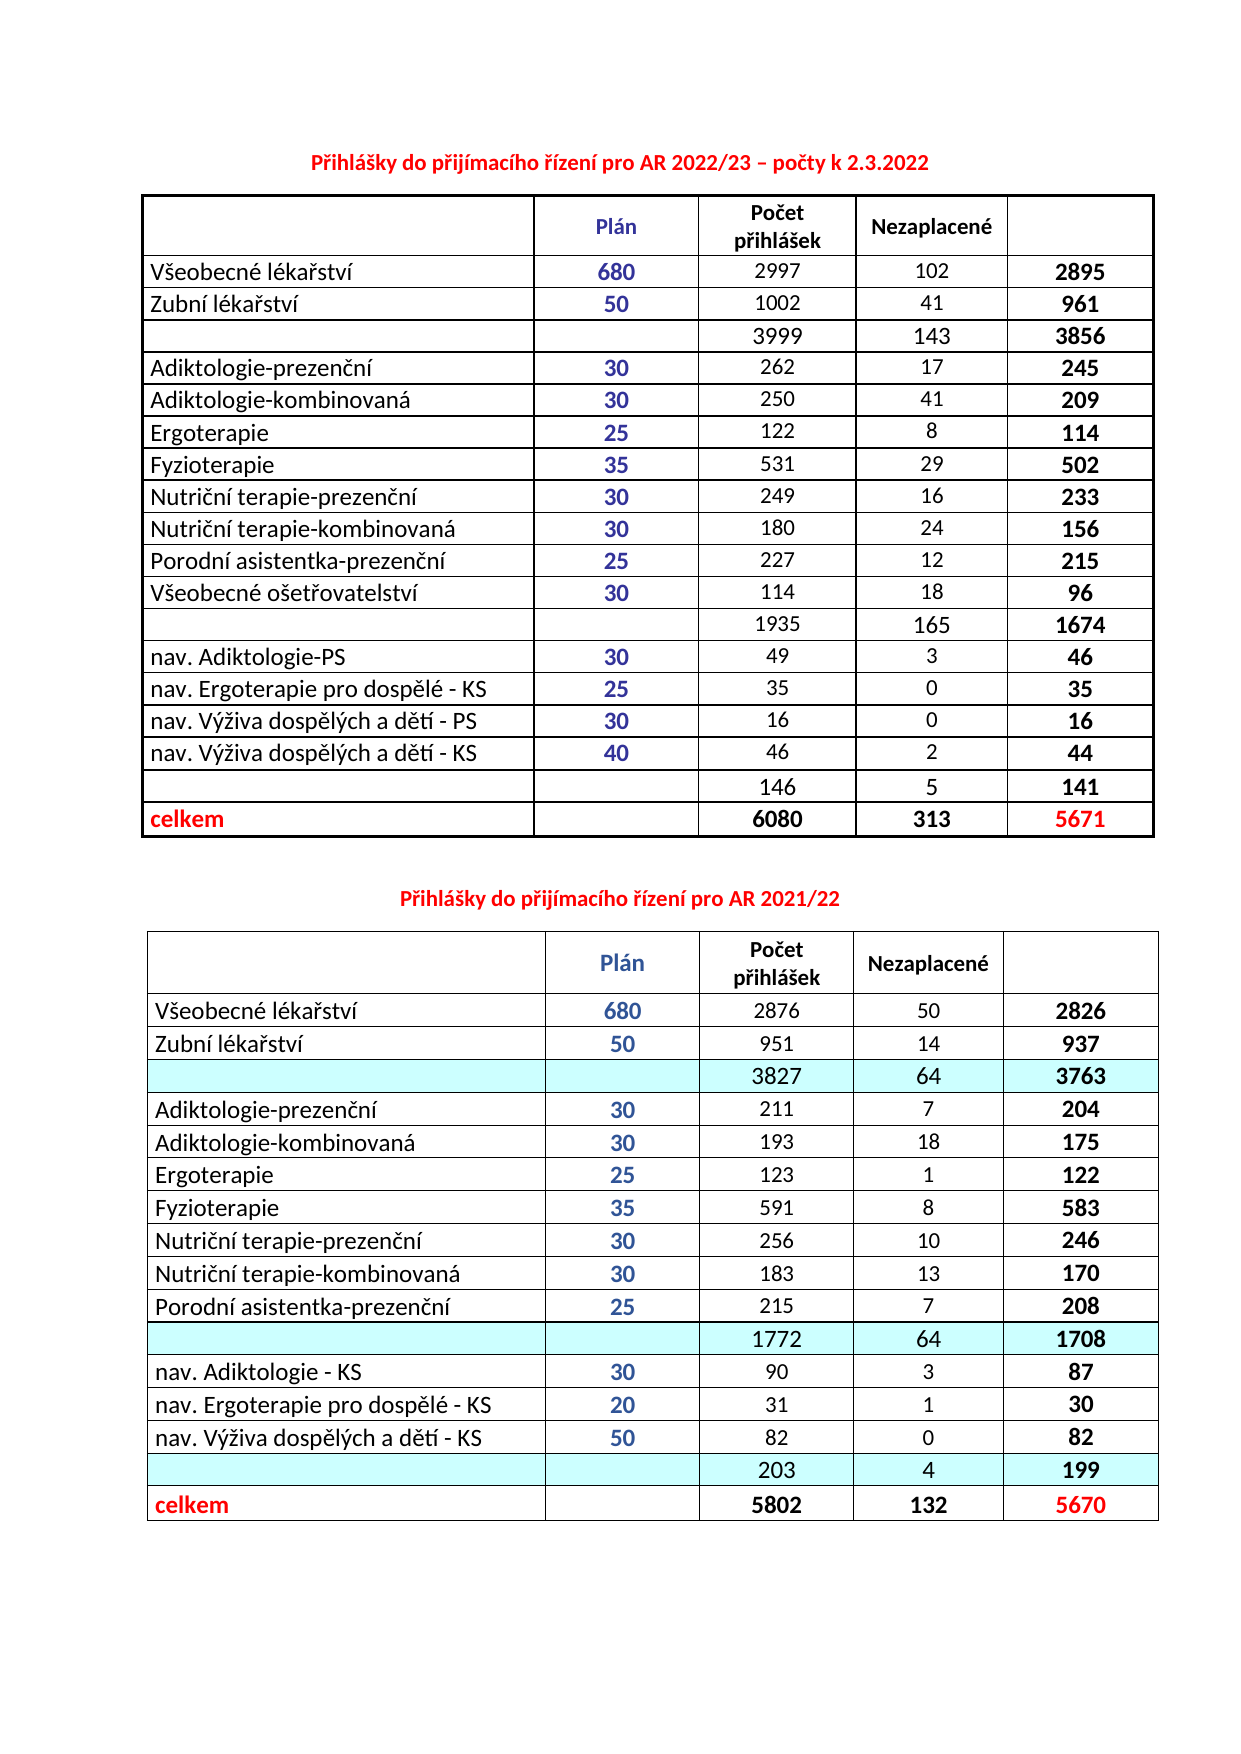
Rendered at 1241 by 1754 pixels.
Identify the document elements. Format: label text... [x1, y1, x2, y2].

table_cell 680 [535, 256, 698, 287]
table_cell 313 [857, 803, 1007, 834]
table_cell 30 [1004, 1388, 1158, 1420]
table_cell nav. Výživa dospělých a dětí - KS [148, 1421, 545, 1453]
table_cell 12 [857, 545, 1007, 576]
table_cell 209 [1008, 385, 1152, 415]
table_cell [148, 1454, 545, 1485]
table_cell 204 [1004, 1093, 1158, 1124]
text Přihlášky do přijímacího řízení pro AR 2021/22 [148, 884, 1093, 912]
table_cell 951 [700, 1027, 853, 1059]
table_cell 35 [535, 449, 698, 479]
table_cell nav. Adiktologie - KS [148, 1355, 545, 1387]
table_cell Zubní lékařství [144, 288, 533, 319]
table_cell Fyzioterapie [148, 1191, 545, 1223]
table_header [148, 932, 545, 993]
table_cell 0 [857, 706, 1007, 736]
table_cell 90 [700, 1355, 853, 1387]
table_cell 583 [1004, 1191, 1158, 1223]
table_cell nav. Výživa dospělých a dětí - KS [144, 738, 533, 769]
table_cell [144, 771, 533, 801]
table_cell 175 [1004, 1126, 1158, 1157]
table_cell Všeobecné ošetřovatelství [144, 577, 533, 608]
table_header Nezaplacené [854, 932, 1003, 993]
table_cell [148, 1060, 545, 1092]
table_cell 30 [546, 1355, 699, 1387]
table_cell 1 [854, 1388, 1003, 1420]
table_cell 6080 [699, 803, 855, 834]
table_cell 211 [700, 1093, 853, 1124]
table_cell 2876 [700, 994, 853, 1026]
table_cell 2826 [1004, 994, 1158, 1026]
table_cell 3999 [699, 321, 855, 351]
table_cell 46 [1008, 641, 1152, 672]
table_cell 1935 [699, 609, 855, 640]
table_cell Porodní asistentka-prezenční [148, 1290, 545, 1321]
table_cell [144, 321, 533, 351]
table_cell 114 [1008, 417, 1152, 447]
table_cell Všeobecné lékařství [144, 256, 533, 287]
table_cell 31 [700, 1388, 853, 1420]
table_cell 30 [546, 1224, 699, 1256]
table_cell 215 [700, 1290, 853, 1321]
table_cell [535, 321, 698, 351]
table_cell 30 [535, 706, 698, 736]
table_cell 233 [1008, 481, 1152, 511]
table_cell 531 [699, 449, 855, 479]
table_cell 961 [1008, 288, 1152, 319]
table_cell 30 [535, 481, 698, 511]
table_cell 7 [854, 1290, 1003, 1321]
table_cell 3827 [700, 1060, 853, 1092]
table_cell 215 [1008, 545, 1152, 576]
table_cell 102 [857, 256, 1007, 287]
table_cell 16 [857, 481, 1007, 511]
table_cell 1002 [699, 288, 855, 319]
table_cell 50 [546, 1027, 699, 1059]
table_cell 64 [854, 1060, 1003, 1092]
table_cell 4 [854, 1454, 1003, 1485]
table_cell 25 [546, 1158, 699, 1190]
table_cell 165 [857, 609, 1007, 640]
table_cell 203 [700, 1454, 853, 1485]
table_cell 141 [1008, 771, 1152, 801]
table_cell 249 [699, 481, 855, 511]
table_cell [546, 1323, 699, 1354]
table_cell 35 [546, 1191, 699, 1223]
table_cell [546, 1454, 699, 1485]
table_header [1008, 197, 1152, 255]
table_cell 7 [854, 1093, 1003, 1124]
table_cell Ergoterapie [144, 417, 533, 447]
table_cell 250 [699, 385, 855, 415]
table_cell [535, 771, 698, 801]
table_cell 25 [546, 1290, 699, 1321]
table_header Počet přihlášek [700, 932, 853, 993]
table_cell 29 [857, 449, 1007, 479]
table_cell 64 [854, 1323, 1003, 1354]
table_cell 680 [546, 994, 699, 1026]
table_cell Adiktologie-kombinovaná [144, 385, 533, 415]
table_cell Adiktologie-kombinovaná [148, 1126, 545, 1157]
table_cell celkem [148, 1486, 545, 1520]
table_cell nav. Ergoterapie pro dospělé - KS [144, 673, 533, 704]
table_cell 183 [700, 1257, 853, 1288]
table_cell Nutriční terapie-prezenční [144, 481, 533, 511]
table_cell Adiktologie-prezenční [148, 1093, 545, 1124]
table_cell Porodní asistentka-prezenční [144, 545, 533, 576]
table_cell 122 [699, 417, 855, 447]
table_cell 132 [854, 1486, 1003, 1520]
table_cell 3856 [1008, 321, 1152, 351]
table_cell 193 [700, 1126, 853, 1157]
table_cell 49 [699, 641, 855, 672]
text Přihlášky do přijímacího řízení pro AR 2022/23 – počty k 2.3.2022 [148, 148, 1093, 176]
table_cell [546, 1060, 699, 1092]
table_cell 25 [535, 545, 698, 576]
table_cell 2895 [1008, 256, 1152, 287]
table_cell 5 [857, 771, 1007, 801]
table_cell Zubní lékařství [148, 1027, 545, 1059]
table_cell 245 [1008, 353, 1152, 383]
table_cell 30 [546, 1093, 699, 1124]
table_cell 0 [857, 673, 1007, 704]
table_cell Nutriční terapie-kombinovaná [144, 513, 533, 543]
table_cell 44 [1008, 738, 1152, 769]
table_cell 82 [1004, 1421, 1158, 1453]
table_cell 8 [857, 417, 1007, 447]
table_cell 41 [857, 288, 1007, 319]
table_cell 5670 [1004, 1486, 1158, 1520]
table_cell 50 [535, 288, 698, 319]
table_cell 146 [699, 771, 855, 801]
table_header Plán [546, 932, 699, 993]
table_cell 24 [857, 513, 1007, 543]
table_cell 208 [1004, 1290, 1158, 1321]
table_cell Nutriční terapie-prezenční [148, 1224, 545, 1256]
table_cell 17 [857, 353, 1007, 383]
table_cell 13 [854, 1257, 1003, 1288]
table_cell 143 [857, 321, 1007, 351]
table_cell 502 [1008, 449, 1152, 479]
table_cell 1772 [700, 1323, 853, 1354]
table_cell celkem [144, 803, 533, 834]
table_cell 591 [700, 1191, 853, 1223]
table_cell Adiktologie-prezenční [144, 353, 533, 383]
table_cell 256 [700, 1224, 853, 1256]
table_cell 3 [857, 641, 1007, 672]
table_header [144, 197, 533, 255]
table_header Plán [535, 197, 698, 255]
table_cell 1674 [1008, 609, 1152, 640]
table_cell 227 [699, 545, 855, 576]
table_cell 180 [699, 513, 855, 543]
table_cell nav. Ergoterapie pro dospělé - KS [148, 1388, 545, 1420]
table_cell 30 [535, 353, 698, 383]
table_cell 30 [535, 641, 698, 672]
table_cell Ergoterapie [148, 1158, 545, 1190]
table_cell 30 [535, 513, 698, 543]
table_cell 8 [854, 1191, 1003, 1223]
table_cell 35 [1008, 673, 1152, 704]
table_header Počet přihlášek [699, 197, 855, 255]
table_cell 30 [535, 577, 698, 608]
table_cell Všeobecné lékařství [148, 994, 545, 1026]
table_cell 18 [854, 1126, 1003, 1157]
table_cell 5802 [700, 1486, 853, 1520]
table_cell 10 [854, 1224, 1003, 1256]
table_cell Nutriční terapie-kombinovaná [148, 1257, 545, 1288]
table_cell [535, 803, 698, 834]
table_cell Fyzioterapie [144, 449, 533, 479]
table_cell 25 [535, 673, 698, 704]
table_cell 2 [857, 738, 1007, 769]
table_cell 1708 [1004, 1323, 1158, 1354]
table_cell 170 [1004, 1257, 1158, 1288]
table_cell 30 [546, 1126, 699, 1157]
table_cell [148, 1323, 545, 1354]
table_cell 3 [854, 1355, 1003, 1387]
table_cell 25 [535, 417, 698, 447]
table_cell 18 [857, 577, 1007, 608]
table_cell 16 [699, 706, 855, 736]
table_cell 50 [546, 1421, 699, 1453]
table_cell 30 [535, 385, 698, 415]
table_cell [535, 609, 698, 640]
table_cell 82 [700, 1421, 853, 1453]
table_cell 937 [1004, 1027, 1158, 1059]
table_cell 40 [535, 738, 698, 769]
table_cell 46 [699, 738, 855, 769]
table_cell 5671 [1008, 803, 1152, 834]
table_cell [144, 609, 533, 640]
table_cell nav. Výživa dospělých a dětí - PS [144, 706, 533, 736]
table_cell 114 [699, 577, 855, 608]
table_cell 3763 [1004, 1060, 1158, 1092]
table_cell 0 [854, 1421, 1003, 1453]
table_cell 87 [1004, 1355, 1158, 1387]
table_cell 2997 [699, 256, 855, 287]
table_cell 1 [854, 1158, 1003, 1190]
table_header [1004, 932, 1158, 993]
table_cell 20 [546, 1388, 699, 1420]
table_cell 30 [546, 1257, 699, 1288]
table_cell 262 [699, 353, 855, 383]
table_cell 41 [857, 385, 1007, 415]
table_cell 199 [1004, 1454, 1158, 1485]
table_cell 16 [1008, 706, 1152, 736]
table_cell 123 [700, 1158, 853, 1190]
table_cell 50 [854, 994, 1003, 1026]
table_cell [546, 1486, 699, 1520]
table_cell 35 [699, 673, 855, 704]
table_cell 156 [1008, 513, 1152, 543]
table_cell 14 [854, 1027, 1003, 1059]
table_cell 122 [1004, 1158, 1158, 1190]
table_cell nav. Adiktologie-PS [144, 641, 533, 672]
table_cell 246 [1004, 1224, 1158, 1256]
table_cell 96 [1008, 577, 1152, 608]
table_header Nezaplacené [857, 197, 1007, 255]
